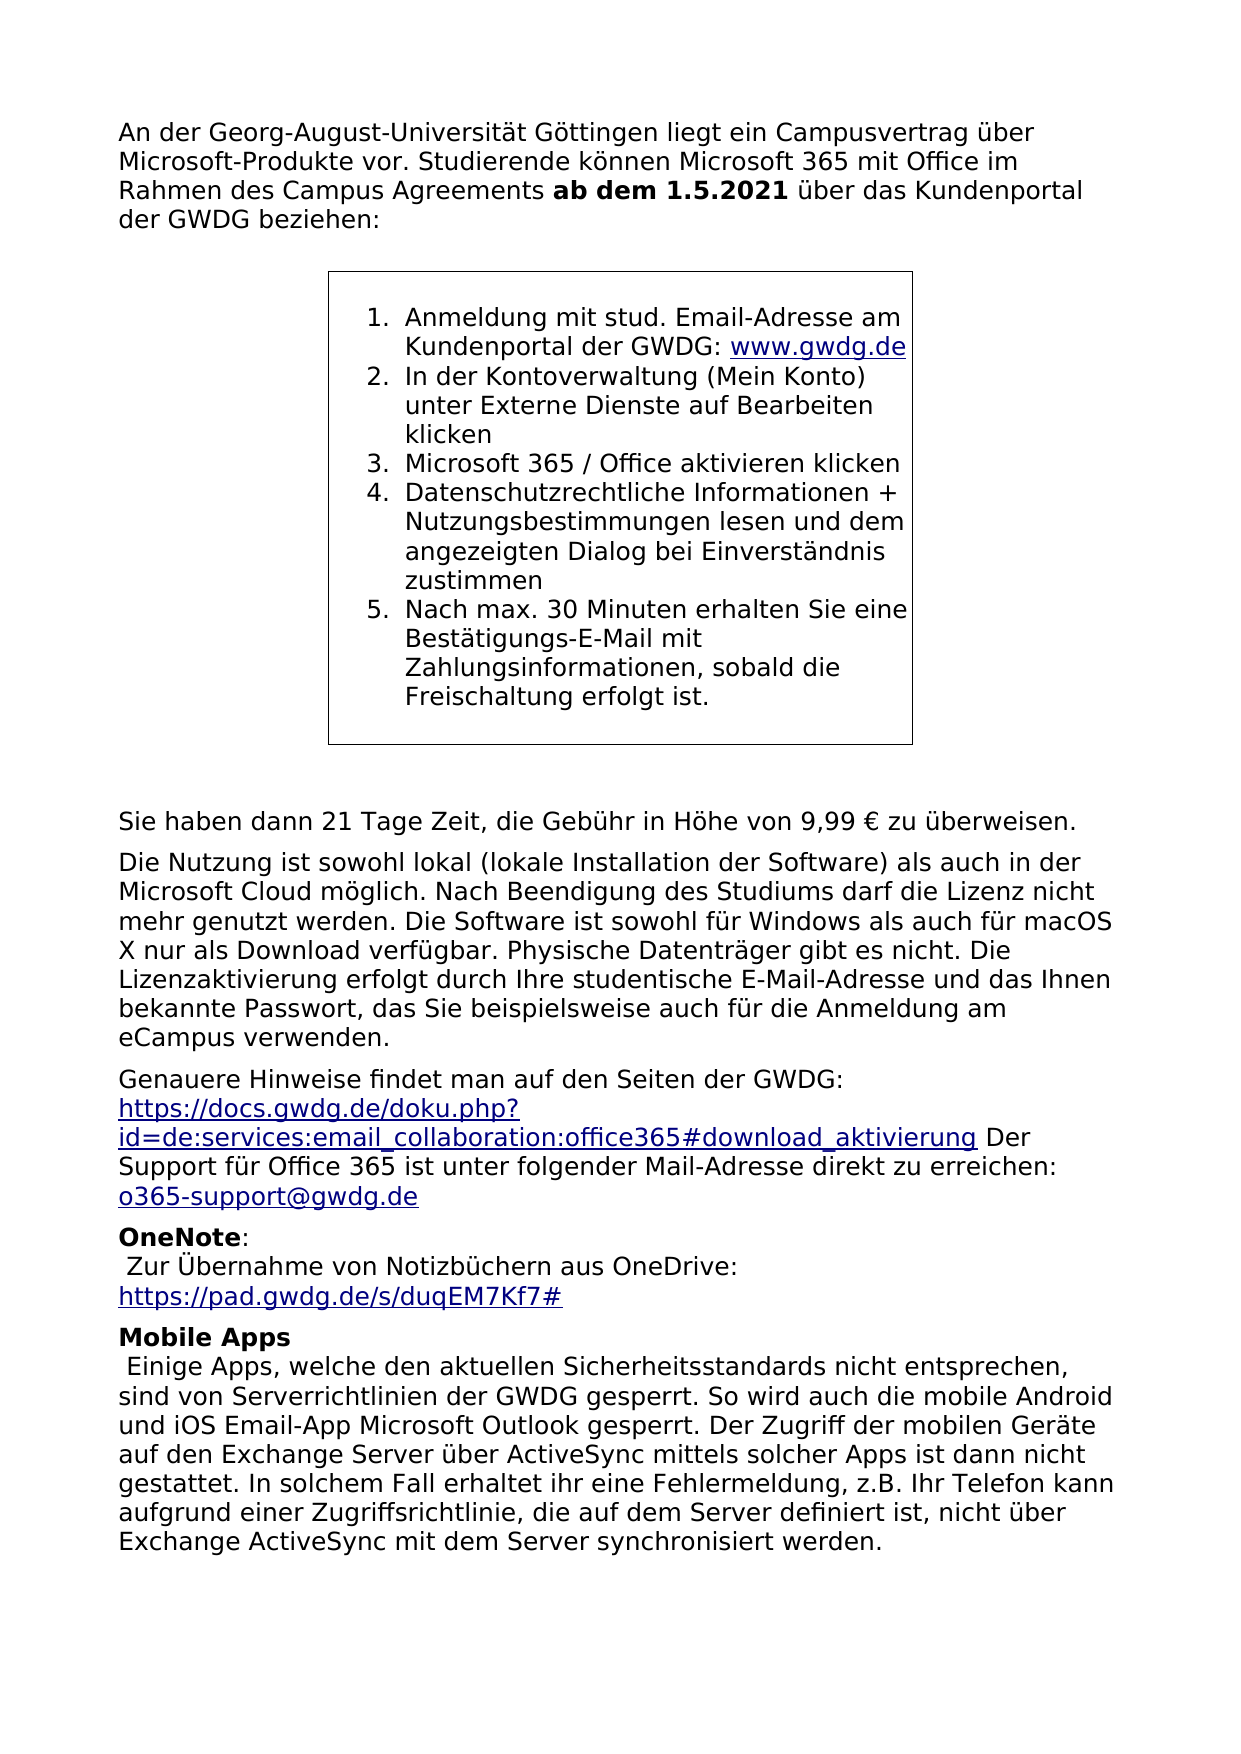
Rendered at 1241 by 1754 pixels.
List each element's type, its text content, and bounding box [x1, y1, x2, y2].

text An der Georg-August-Universität Göttingen liegt ein Campusvertrag über Microsoft-Produkte vor. Studierende können Microsoft 365 mit Office im Rahmen des Campus Agreements ab dem 1.5.2021 über das Kundenportal der GWDG beziehen: [118, 118, 1122, 235]
text Die Nutzung ist sowohl lokal (lokale Installation der Software) als auch in der Microsoft Cloud möglich. Nach Beendigung des Studiums darf die Lizenz nicht mehr genutzt werden. Die Software ist sowohl für Windows als auch für macOS X nur als Download verfügbar. Physische Datenträger gibt es nicht. Die Lizenzaktivierung erfolgt durch Ihre studentische E-Mail-Adresse und das Ihnen bekannte Passwort, das Sie beispielsweise auch für die Anmeldung am eCampus verwenden. [118, 848, 1122, 1052]
text Sie haben dann 21 Tage Zeit, die Gebühr in Höhe von 9,99 € zu überweisen. [118, 807, 1122, 836]
text Mobile Apps Einige Apps, welche den aktuellen Sicherheitsstandards nicht entsprechen, sind von Serverrichtlinien der GWDG gesperrt. So wird auch die mobile Android und iOS Email-App Microsoft Outlook gesperrt. Der Zugriff der mobilen Geräte auf den Exchange Server über ActiveSync mittels solcher Apps ist dann nicht gestattet. In solchem Fall erhaltet ihr eine Fehlermeldung, z.B. Ihr Telefon kann aufgrund einer Zugriffsrichtlinie, die auf dem Server definiert ist, nicht über Exchange ActiveSync mit dem Server synchronisiert werden. [118, 1323, 1122, 1557]
text Genauere Hinweise findet man auf den Seiten der GWDG: https://docs.gwdg.de/doku.php?id=de:services:email_collaboration:office365#download_aktivierung Der Support für Office 365 ist unter folgender Mail-Adresse direkt zu erreichen: o365-support@gwdg.de [118, 1065, 1122, 1211]
table_header Anmeldung mit stud. Email-Adresse am Kundenportal der GWDG: www.gwdg.de In der Kontoverwaltung (Mein Konto) unter Externe Dienste auf Bearbeiten klicken Microsoft 365 / Office aktivieren klicken Datenschutzrechtliche Informationen + Nutzungsbestimmungen lesen und dem angezeigten Dialog bei Einverständnis zustimmen Nach max. 30 Minuten erhalten Sie eine Bestätigungs-E-Mail mit Zahlungsinformationen, sobald die Freischaltung erfolgt ist. [329, 272, 912, 744]
text OneNote: Zur Übernahme von Notizbüchern aus OneDrive: https://pad.gwdg.de/s/duqEM7Kf7# [118, 1223, 1122, 1311]
